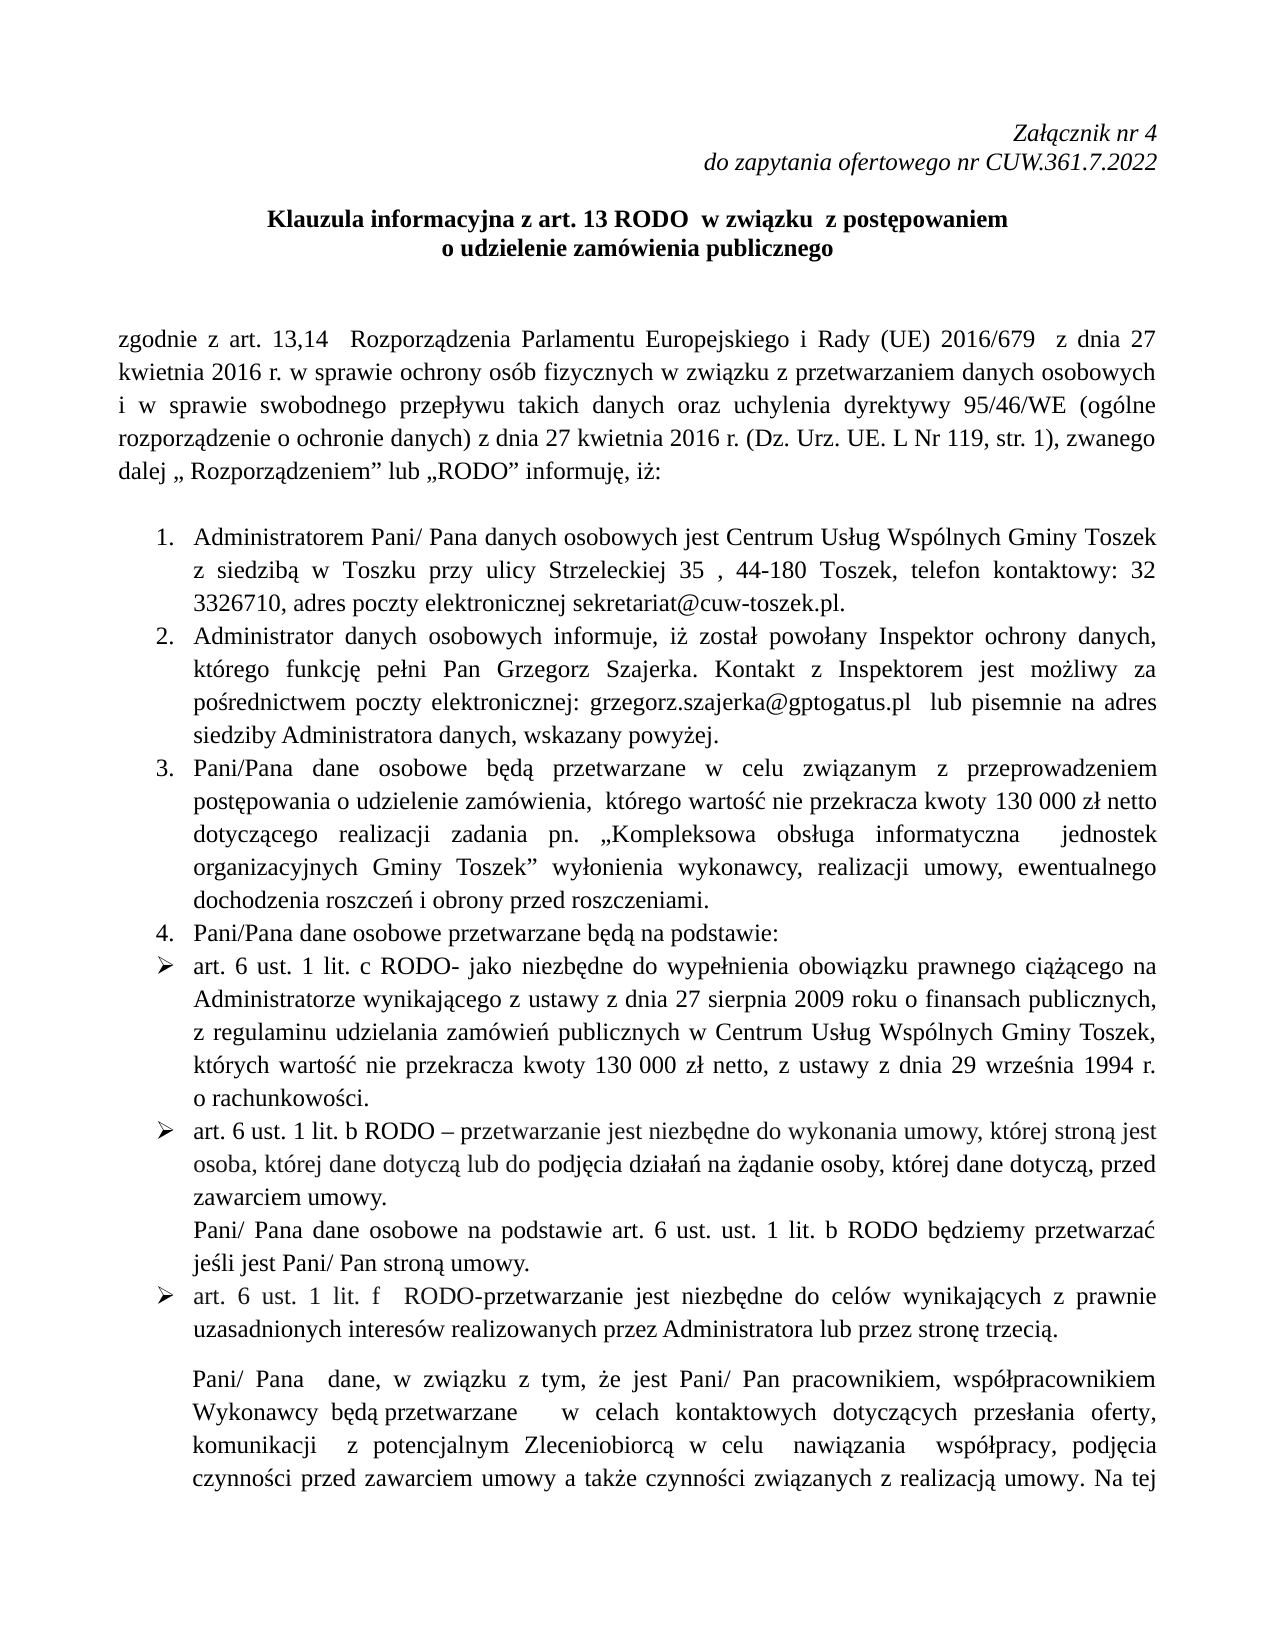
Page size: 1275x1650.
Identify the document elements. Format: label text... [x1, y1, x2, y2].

list art. 6 ust. 1 lit. f RODO-przetwarzanie jest niezbędne do celów wynikających z prawnie uzasadnionych interesów realizowanych przez Administratora lub przez stronę trzecią. [156, 1281, 1157, 1343]
list Pani/ Pana dane osobowe na podstawie art. 6 ust. ust. 1 lit. b RODO będziemy przetwarzać jeśli jest Pani/ Pan stroną umowy. [193, 1215, 1157, 1277]
list Pani/Pana dane osobowe przetwarzane będą na podstawie: [156, 918, 1157, 947]
list art. 6 ust. 1 lit. b RODO – przetwarzanie jest niezbędne do wykonania umowy, której stroną jest osoba, której dane dotyczą lub do podjęcia działań na żądanie osoby, której dane dotyczą, przed zawarciem umowy. [156, 1116, 1157, 1211]
text Pani/ Pana dane, w związku z tym, że jest Pani/ Pan pracownikiem, współpracownikiem Wykonawcy będą przetwarzane w celach kontaktowych dotyczących przesłania oferty, komunikacji z potencjalnym Zleceniobiorcą w celu nawiązania współpracy, podjęcia czynności przed zawarciem umowy a także czynności związanych z realizacją umowy. Na tej [155, 1364, 1157, 1492]
text o udzielenie zamówienia publicznego [118, 233, 1157, 262]
list art. 6 ust. 1 lit. c RODO- jako niezbędne do wypełnienia obowiązku prawnego ciążącego na Administratorze wynikającego z ustawy z dnia 27 sierpnia 2009 roku o finansach publicznych, z regulaminu udzielania zamówień publicznych w Centrum Usług Wspólnych Gminy Toszek, których wartość nie przekracza kwoty 130 000 zł netto, z ustawy z dnia 29 września 1994 r. o rachunkowości. [156, 951, 1157, 1112]
text zgodnie z art. 13,14 Rozporządzenia Parlamentu Europejskiego i Rady (UE) 2016/679 z dnia 27 kwietnia 2016 r. w sprawie ochrony osób fizycznych w związku z przetwarzaniem danych osobowych i w sprawie swobodnego przepływu takich danych oraz uchylenia dyrektywy 95/46/WE (ogólne rozporządzenie o ochronie danych) z dnia 27 kwietnia 2016 r. (Dz. Urz. UE. L Nr 119, str. 1), zwanego dalej „ Rozporządzeniem” lub „RODO” informuję, iż: [118, 324, 1157, 484]
list Administrator danych osobowych informuje, iż został powołany Inspektor ochrony danych, którego funkcję pełni Pan Grzegorz Szajerka. Kontakt z Inspektorem jest możliwy za pośrednictwem poczty elektronicznej: grzegorz.szajerka@gptogatus.pl lub pisemnie na adres siedziby Administratora danych, wskazany powyżej. [156, 621, 1157, 749]
list Pani/Pana dane osobowe będą przetwarzane w celu związanym z przeprowadzeniem postępowania o udzielenie zamówienia, którego wartość nie przekracza kwoty 130 000 zł netto dotyczącego realizacji zadania pn. „Kompleksowa obsługa informatyczna jednostek organizacyjnych Gminy Toszek” wyłonienia wykonawcy, realizacji umowy, ewentualnego dochodzenia roszczeń i obrony przed roszczeniami. [156, 753, 1157, 914]
list Administratorem Pani/ Pana danych osobowych jest Centrum Usług Wspólnych Gminy Toszek z siedzibą w Toszku przy ulicy Strzeleckiej 35 , 44-180 Toszek, telefon kontaktowy: 32 3326710, adres poczty elektronicznej sekretariat@cuw-toszek.pl. [156, 522, 1157, 617]
text Załącznik nr 4 do zapytania ofertowego nr CUW.361.7.2022 [118, 118, 1157, 176]
text Klauzula informacyjna z art. 13 RODO w związku z postępowaniem [118, 204, 1157, 233]
